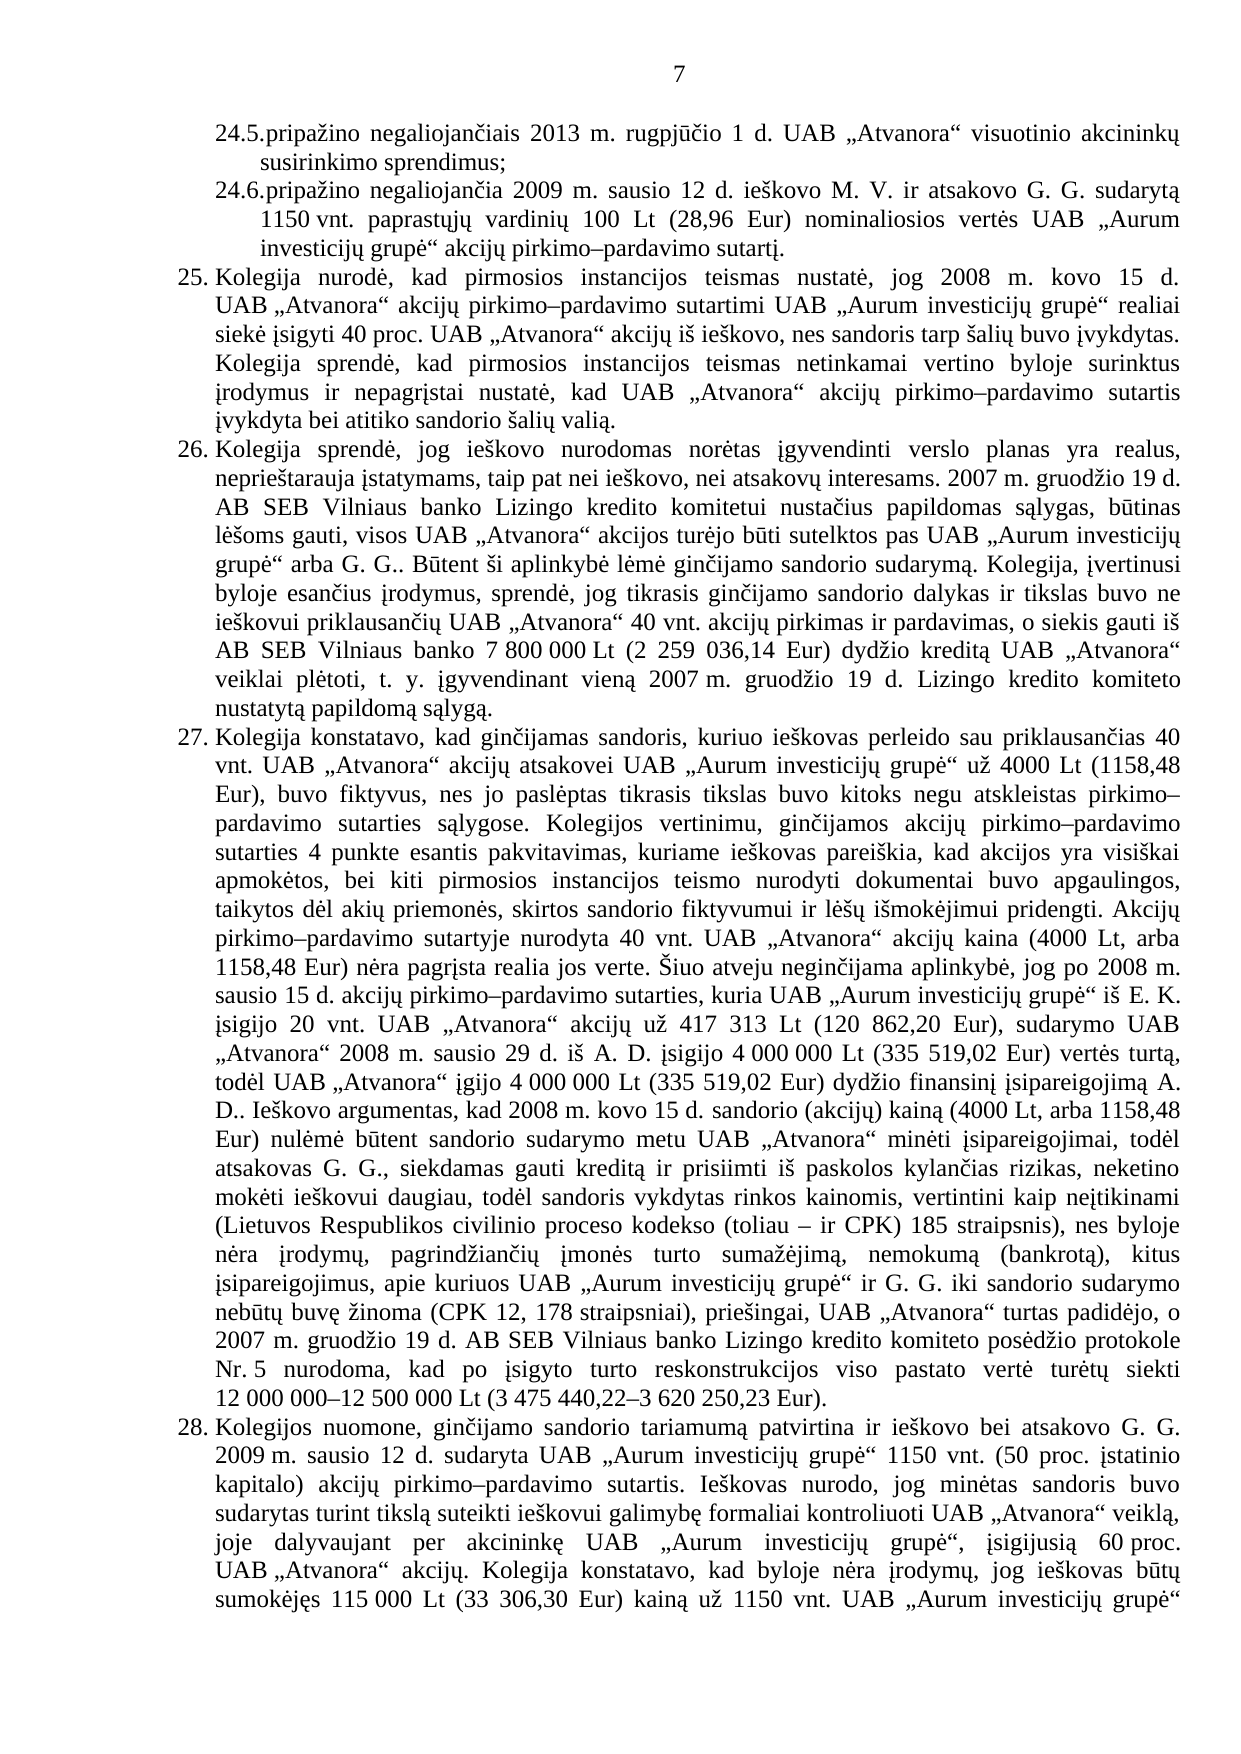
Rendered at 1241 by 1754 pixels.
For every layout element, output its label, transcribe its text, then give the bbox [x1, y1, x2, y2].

text 28. Kolegijos nuomone, ginčijamo sandorio tariamumą patvirtina ir ieškovo bei atsakovo G. G. 2009 m. sausio 12 d. sudaryta UAB „Aurum investicijų grupė“ 1150 vnt. (50 proc. įstatinio kapitalo) akcijų pirkimo–pardavimo sutartis. Ieškovas nurodo, jog minėtas sandoris buvo sudarytas turint tikslą suteikti ieškovui galimybę formaliai kontroliuoti UAB „Atvanora“ veiklą, joje dalyvaujant per akcininkę UAB „Aurum investicijų grupė“, įsigijusią 60 proc. UAB „Atvanora“ akcijų. Kolegija konstatavo, kad byloje nėra įrodymų, jog ieškovas būtų sumokėjęs 115 000 Lt (33 306,30 Eur) kainą už 1150 vnt. UAB „Aurum investicijų grupė“ [177, 1412, 1181, 1613]
text 24.6. pripažino negaliojančia 2009 m. sausio 12 d. ieškovo M. V. ir atsakovo G. G. sudarytą 1150 vnt. paprastųjų vardinių 100 Lt (28,96 Eur) nominaliosios vertės UAB „Aurum investicijų grupė“ akcijų pirkimo–pardavimo sutartį. [215, 176, 1181, 262]
text 24.5. pripažino negaliojančiais 2013 m. rugpjūčio 1 d. UAB „Atvanora“ visuotinio akcininkų susirinkimo sprendimus; [215, 118, 1181, 176]
text 27. Kolegija konstatavo, kad ginčijamas sandoris, kuriuo ieškovas perleido sau priklausančias 40 vnt. UAB „Atvanora“ akcijų atsakovei UAB „Aurum investicijų grupė“ už 4000 Lt (1158,48 Eur), buvo fiktyvus, nes jo paslėptas tikrasis tikslas buvo kitoks negu atskleistas pirkimo–pardavimo sutarties sąlygose. Kolegijos vertinimu, ginčijamos akcijų pirkimo–pardavimo sutarties 4 punkte esantis pakvitavimas, kuriame ieškovas pareiškia, kad akcijos yra visiškai apmokėtos, bei kiti pirmosios instancijos teismo nurodyti dokumentai buvo apgaulingos, taikytos dėl akių priemonės, skirtos sandorio fiktyvumui ir lėšų išmokėjimui pridengti. Akcijų pirkimo–pardavimo sutartyje nurodyta 40 vnt. UAB „Atvanora“ akcijų kaina (4000 Lt, arba 1158,48 Eur) nėra pagrįsta realia jos verte. Šiuo atveju neginčijama aplinkybė, jog po 2008 m. sausio 15 d. akcijų pirkimo–pardavimo sutarties, kuria UAB „Aurum investicijų grupė“ iš E. K. įsigijo 20 vnt. UAB „Atvanora“ akcijų už 417 313 Lt (120 862,20 Eur), sudarymo UAB „Atvanora“ 2008 m. sausio 29 d. iš A. D. įsigijo 4 000 000 Lt (335 519,02 Eur) vertės turtą, todėl UAB „Atvanora“ įgijo 4 000 000 Lt (335 519,02 Eur) dydžio finansinį įsipareigojimą A. D.. Ieškovo argumentas, kad 2008 m. kovo 15 d. sandorio (akcijų) kainą (4000 Lt, arba 1158,48 Eur) nulėmė būtent sandorio sudarymo metu UAB „Atvanora“ minėti įsipareigojimai, todėl atsakovas G. G., siekdamas gauti kreditą ir prisiimti iš paskolos kylančias rizikas, neketino mokėti ieškovui daugiau, todėl sandoris vykdytas rinkos kainomis, vertintini kaip neįtikinami (Lietuvos Respublikos civilinio proceso kodekso (toliau – ir CPK) 185 straipsnis), nes byloje nėra įrodymų, pagrindžiančių įmonės turto sumažėjimą, nemokumą (bankrotą), kitus įsipareigojimus, apie kuriuos UAB „Aurum investicijų grupė“ ir G. G. iki sandorio sudarymo nebūtų buvę žinoma (CPK 12, 178 straipsniai), priešingai, UAB „Atvanora“ turtas padidėjo, o 2007 m. gruodžio 19 d. AB SEB Vilniaus banko Lizingo kredito komiteto posėdžio protokole Nr. 5 nurodoma, kad po įsigyto turto reskonstrukcijos viso pastato vertė turėtų siekti 12 000 000–12 500 000 Lt (3 475 440,22–3 620 250,23 Eur). [177, 722, 1181, 1412]
text 25. Kolegija nurodė, kad pirmosios instancijos teismas nustatė, jog 2008 m. kovo 15 d. UAB „Atvanora“ akcijų pirkimo–pardavimo sutartimi UAB „Aurum investicijų grupė“ realiai siekė įsigyti 40 proc. UAB „Atvanora“ akcijų iš ieškovo, nes sandoris tarp šalių buvo įvykdytas. Kolegija sprendė, kad pirmosios instancijos teismas netinkamai vertino byloje surinktus įrodymus ir nepagrįstai nustatė, kad UAB „Atvanora“ akcijų pirkimo–pardavimo sutartis įvykdyta bei atitiko sandorio šalių valią. [177, 262, 1181, 434]
text 26. Kolegija sprendė, jog ieškovo nurodomas norėtas įgyvendinti verslo planas yra realus, neprieštarauja įstatymams, taip pat nei ieškovo, nei atsakovų interesams. 2007 m. gruodžio 19 d. AB SEB Vilniaus banko Lizingo kredito komitetui nustačius papildomas sąlygas, būtinas lėšoms gauti, visos UAB „Atvanora“ akcijos turėjo būti sutelktos pas UAB „Aurum investicijų grupė“ arba G. G.. Būtent ši aplinkybė lėmė ginčijamo sandorio sudarymą. Kolegija, įvertinusi byloje esančius įrodymus, sprendė, jog tikrasis ginčijamo sandorio dalykas ir tikslas buvo ne ieškovui priklausančių UAB „Atvanora“ 40 vnt. akcijų pirkimas ir pardavimas, o siekis gauti iš AB SEB Vilniaus banko 7 800 000 Lt (2 259 036,14 Eur) dydžio kreditą UAB „Atvanora“ veiklai plėtoti, t. y. įgyvendinant vieną 2007 m. gruodžio 19 d. Lizingo kredito komiteto nustatytą papildomą sąlygą. [177, 434, 1181, 722]
